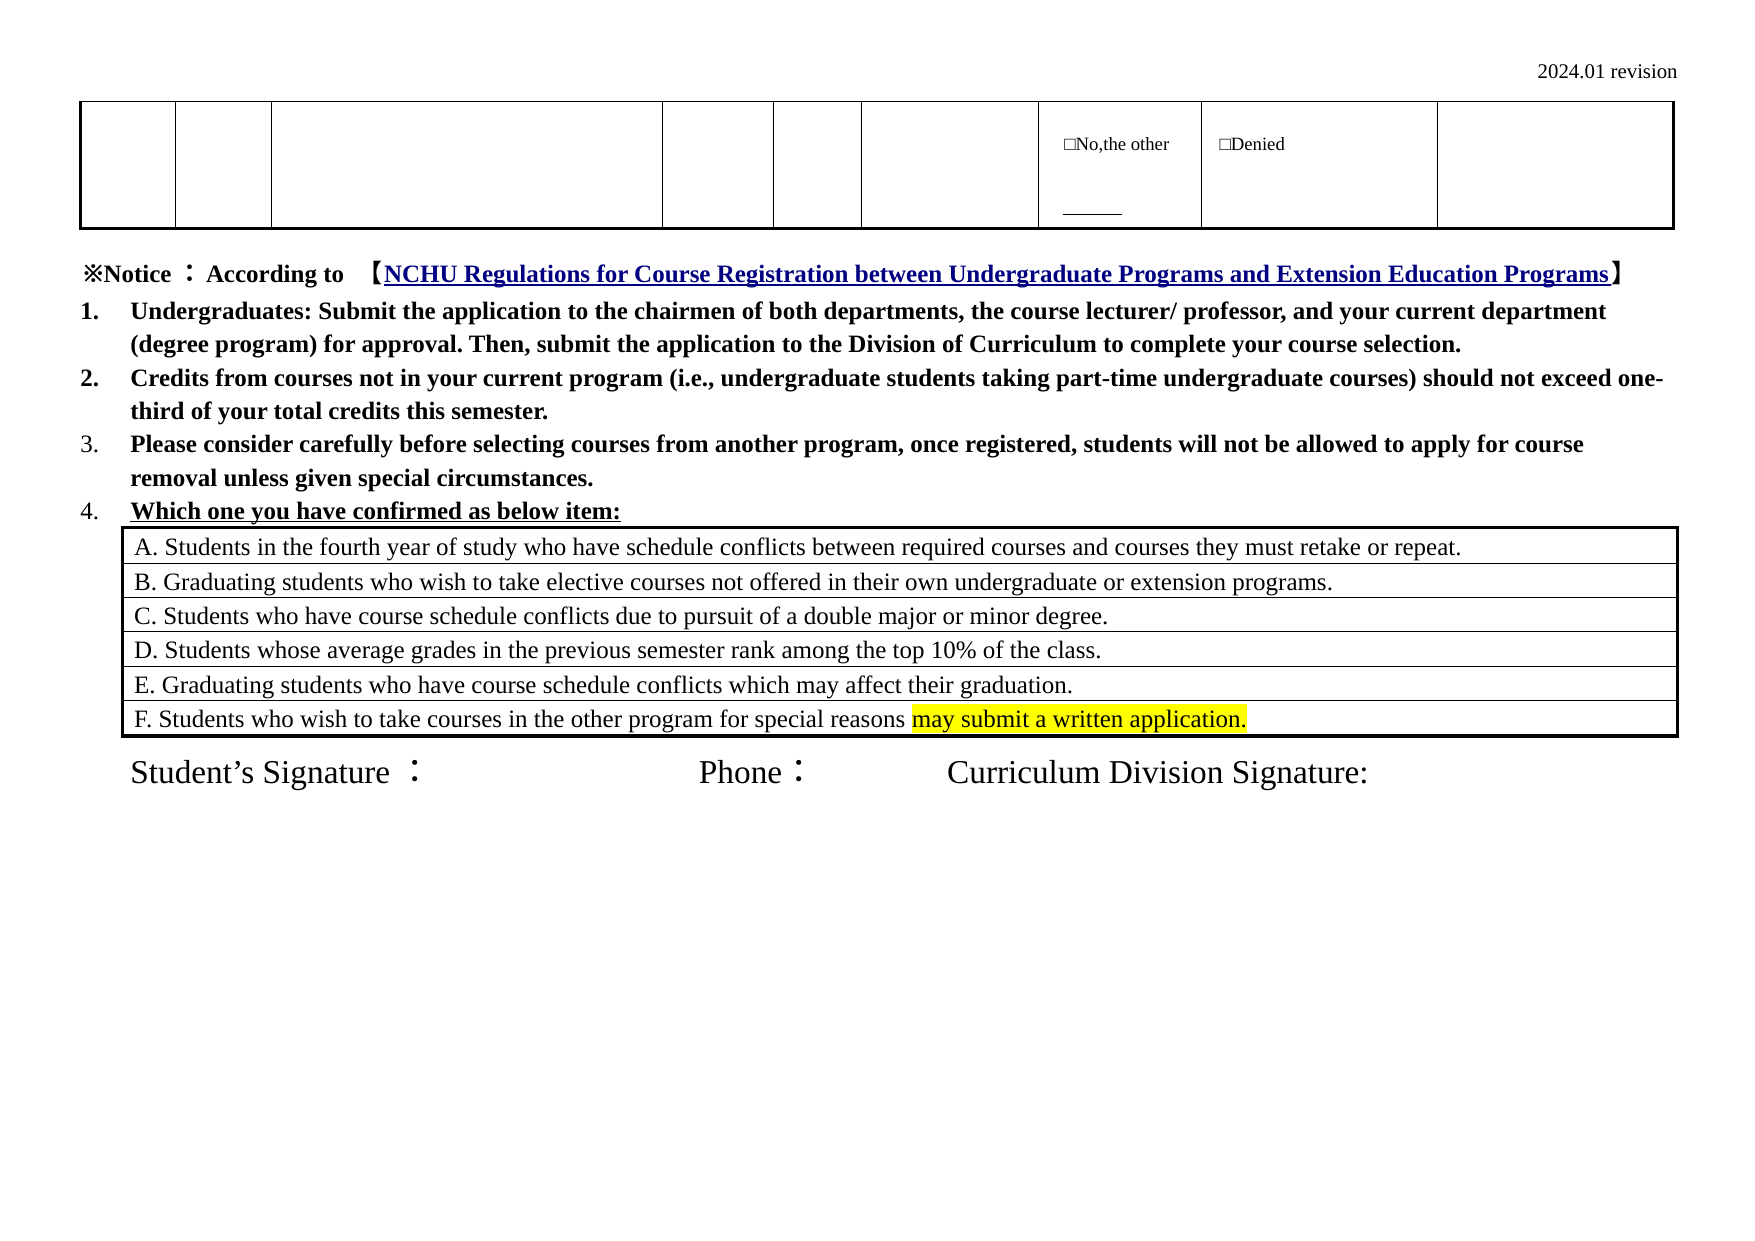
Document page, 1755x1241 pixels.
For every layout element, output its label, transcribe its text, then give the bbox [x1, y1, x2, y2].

text ※Notice：According to 【NCHU Regulations for Course Registration between Undergraduate Programs and Extension Education Programs】 [44, 230, 1674, 293]
table_cell [862, 102, 1038, 227]
table_cell [272, 102, 662, 227]
table_cell [82, 102, 175, 227]
table_cell □Denied [1202, 102, 1437, 227]
list Credits from courses not in your current program (i.e., undergraduate students taking part-time undergraduate courses) should not exceed one-third of your total credits this semester. [80, 359, 1674, 426]
table_cell B. Graduating students who wish to take elective courses not offered in their own undergraduate or extension programs. [124, 564, 1676, 597]
list Undergraduates: Submit the application to the chairmen of both departments, the course lecturer/ professor, and your current department (degree program) for approval. Then, submit the application to the Division of Curriculum to complete your course selection. [80, 293, 1674, 359]
table_cell [663, 102, 773, 227]
table_cell [176, 102, 271, 227]
list Which one you have confirmed as below item: [80, 493, 1674, 526]
table_cell □No,the other [1039, 102, 1201, 227]
list Please consider carefully before selecting courses from another program, once registered, students will not be allowed to apply for course removal unless given special circumstances. [80, 426, 1674, 493]
table_cell F. Students who wish to take courses in the other program for special reasons may submit a written application. [124, 701, 1676, 734]
text Student’s Signature ： Phone： Curriculum Division Signature: [80, 756, 1674, 790]
table_cell D. Students whose average grades in the previous semester rank among the top 10% of the class. [124, 632, 1676, 666]
table_cell C. Students who have course schedule conflicts due to pursuit of a double major or minor degree. [124, 598, 1676, 631]
table_header A. Students in the fourth year of study who have schedule conflicts between required courses and courses they must retake or repeat. [124, 529, 1676, 562]
table_cell [1438, 102, 1672, 227]
table_cell E. Graduating students who have course schedule conflicts which may affect their graduation. [124, 667, 1676, 700]
table_cell [774, 102, 861, 227]
